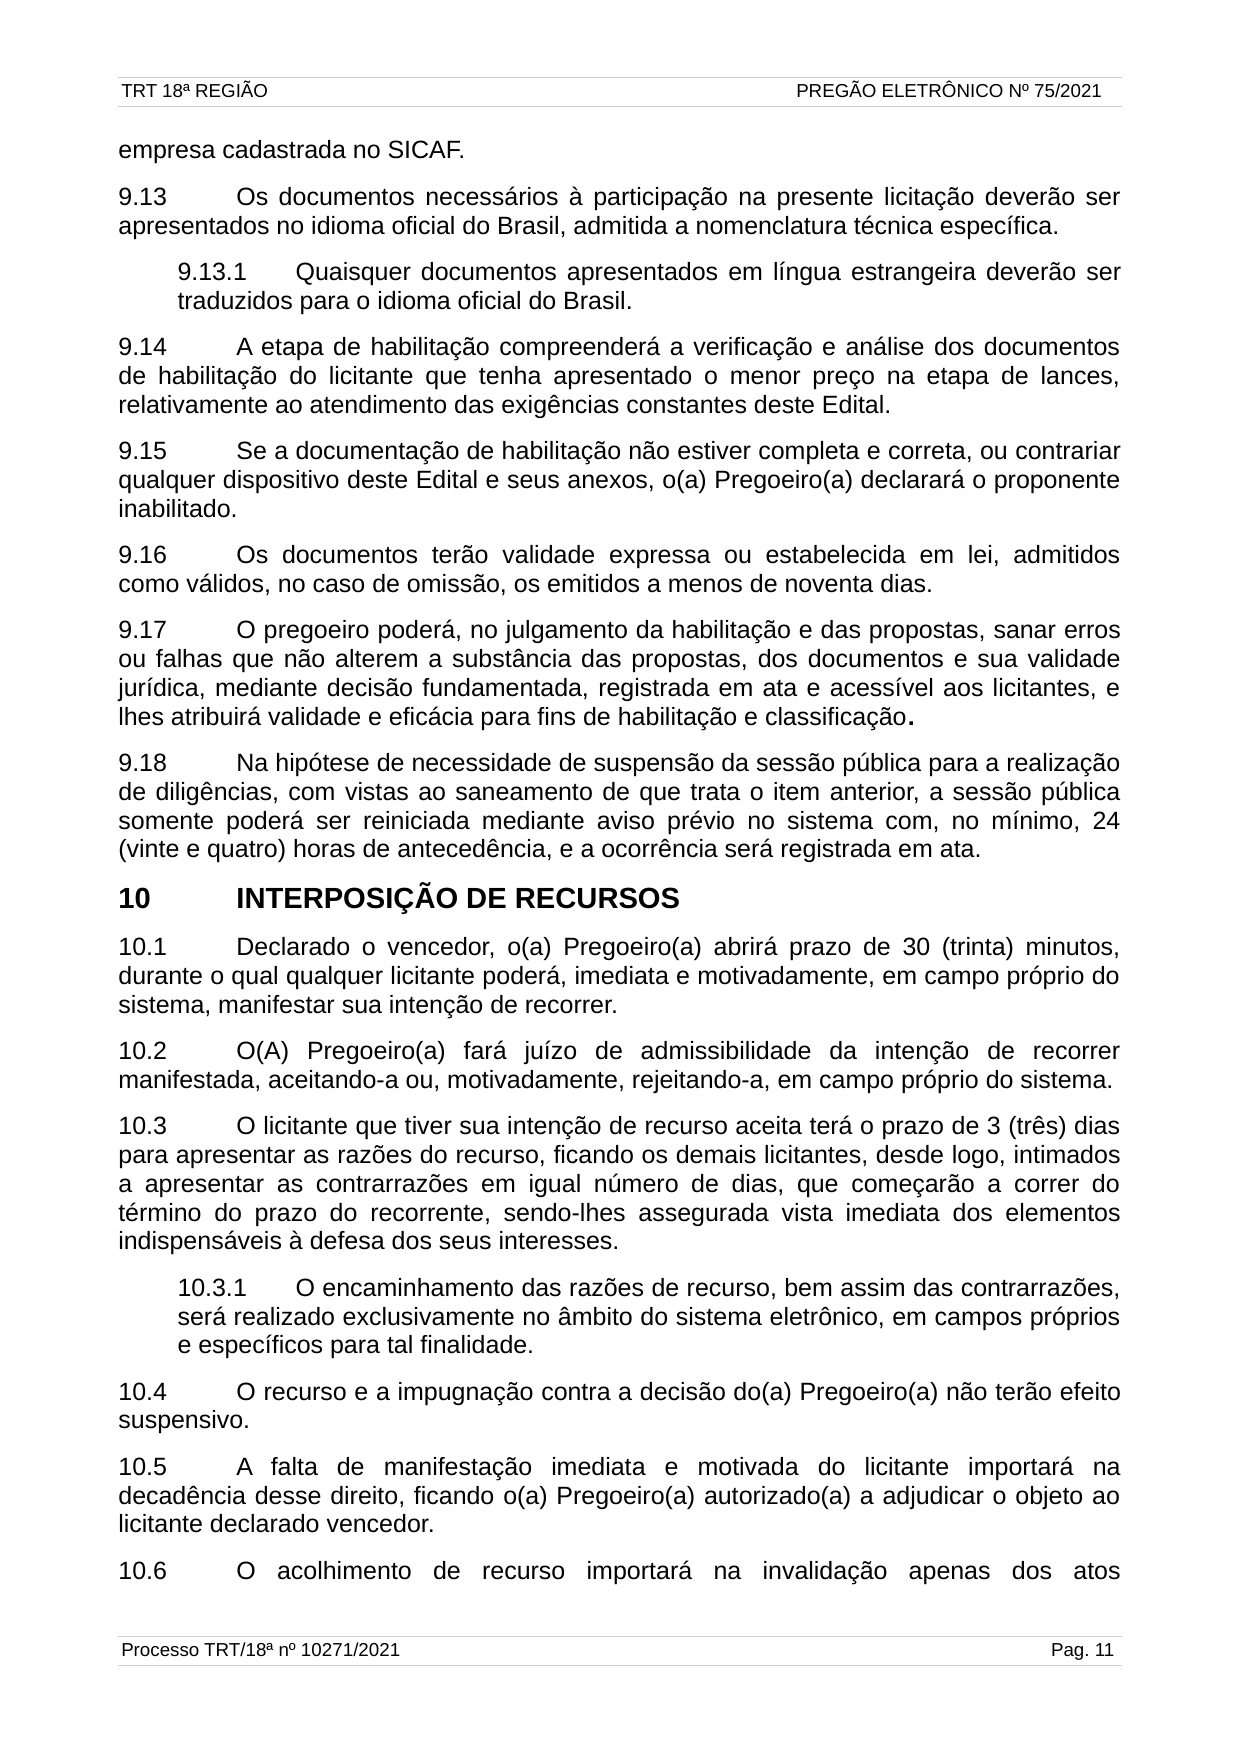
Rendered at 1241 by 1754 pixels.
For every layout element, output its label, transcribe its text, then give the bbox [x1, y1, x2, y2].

text 10.6 O acolhimento de recurso importará na invalidação apenas dos atos [118, 1556, 1122, 1585]
text 9.17 O pregoeiro poderá, no julgamento da habilitação e das propostas, sanar erros ou falhas que não alterem a substância das propostas, dos documentos e sua validade jurídica, mediante decisão fundamentada, registrada em ata e acessível aos licitantes, e lhes atribuirá validade e eficácia para fins de habilitação e classificação. [118, 616, 1122, 731]
text 9.18 Na hipótese de necessidade de suspensão da sessão pública para a realização de diligências, com vistas ao saneamento de que trata o item anterior, a sessão pública somente poderá ser reiniciada mediante aviso prévio no sistema com, no mínimo, 24 (vinte e quatro) horas de antecedência, e a ocorrência será registrada em ata. [118, 748, 1122, 863]
text 9.13.1 Quaisquer documentos apresentados em língua estrangeira deverão ser traduzidos para o idioma oficial do Brasil. [177, 257, 1122, 315]
text 10.3.1 O encaminhamento das razões de recurso, bem assim das contrarrazões, será realizado exclusivamente no âmbito do sistema eletrônico, em campos próprios e específicos para tal finalidade. [177, 1273, 1122, 1359]
text 9.16 Os documentos terão validade expressa ou estabelecida em lei, admitidos como válidos, no caso de omissão, os emitidos a menos de noventa dias. [118, 540, 1122, 598]
text 10.1 Declarado o vencedor, o(a) Pregoeiro(a) abrirá prazo de 30 (trinta) minutos, durante o qual qualquer licitante poderá, imediata e motivadamente, em campo próprio do sistema, manifestar sua intenção de recorrer. [118, 932, 1122, 1018]
text 10.2 O(A) Pregoeiro(a) fará juízo de admissibilidade da intenção de recorrer manifestada, aceitando-a ou, motivadamente, rejeitando-a, em campo próprio do sistema. [118, 1036, 1122, 1094]
text 9.13 Os documentos necessários à participação na presente licitação deverão ser apresentados no idioma oficial do Brasil, admitida a nomenclatura técnica específica. [118, 182, 1122, 239]
text 10.4 O recurso e a impugnação contra a decisão do(a) Pregoeiro(a) não terão efeito suspensivo. [118, 1377, 1122, 1434]
text 9.15 Se a documentação de habilitação não estiver completa e correta, ou contrariar qualquer dispositivo deste Edital e seus anexos, o(a) Pregoeiro(a) declarará o proponente inabilitado. [118, 436, 1122, 523]
text 9.14 A etapa de habilitação compreenderá a verificação e análise dos documentos de habilitação do licitante que tenha apresentado o menor preço na etapa de lances, relativamente ao atendimento das exigências constantes deste Edital. [118, 332, 1122, 419]
text 10 INTERPOSIÇÃO DE RECURSOS [118, 881, 1122, 914]
text 10.3 O licitante que tiver sua intenção de recurso aceita terá o prazo de 3 (três) dias para apresentar as razões do recurso, ficando os demais licitantes, desde logo, intimados a apresentar as contrarrazões em igual número de dias, que começarão a correr do término do prazo do recorrente, sendo-lhes assegurada vista imediata dos elementos indispensáveis à defesa dos seus interesses. [118, 1111, 1122, 1255]
text 10.5 A falta de manifestação imediata e motivada do licitante importará na decadência desse direito, ficando o(a) Pregoeiro(a) autorizado(a) a adjudicar o objeto ao licitante declarado vencedor. [118, 1452, 1122, 1538]
text empresa cadastrada no SICAF. [118, 136, 1122, 164]
